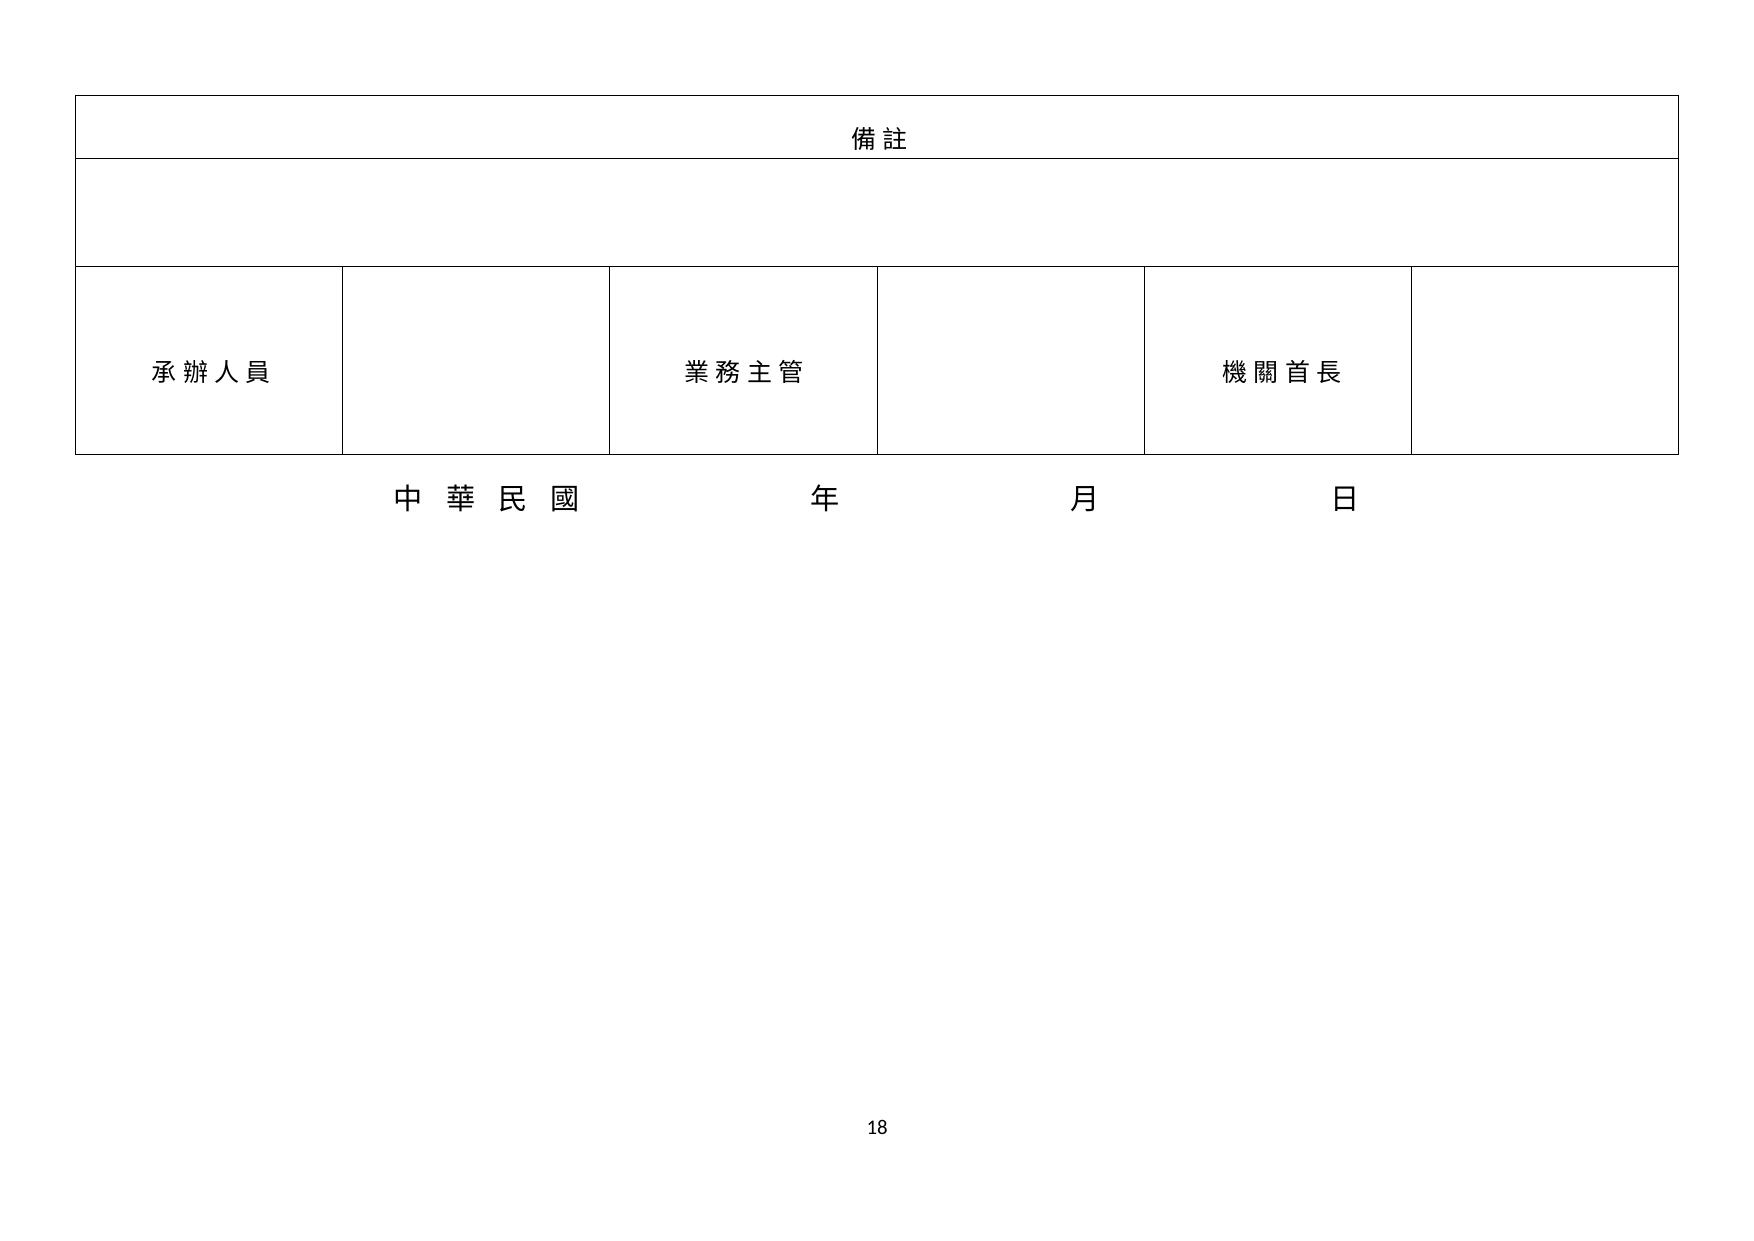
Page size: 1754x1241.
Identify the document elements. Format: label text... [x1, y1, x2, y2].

table_cell [878, 267, 1144, 454]
table_cell 機關首長 [1145, 267, 1411, 454]
table_cell 承辦人員 [76, 267, 342, 454]
table_cell [76, 159, 1678, 266]
table_cell 業務主管 [610, 267, 877, 454]
text 中 華 民 國 年 月 日 [80, 455, 1674, 517]
table_cell 備註 [76, 96, 1678, 158]
table_cell [343, 267, 609, 454]
table_cell [1412, 267, 1678, 454]
